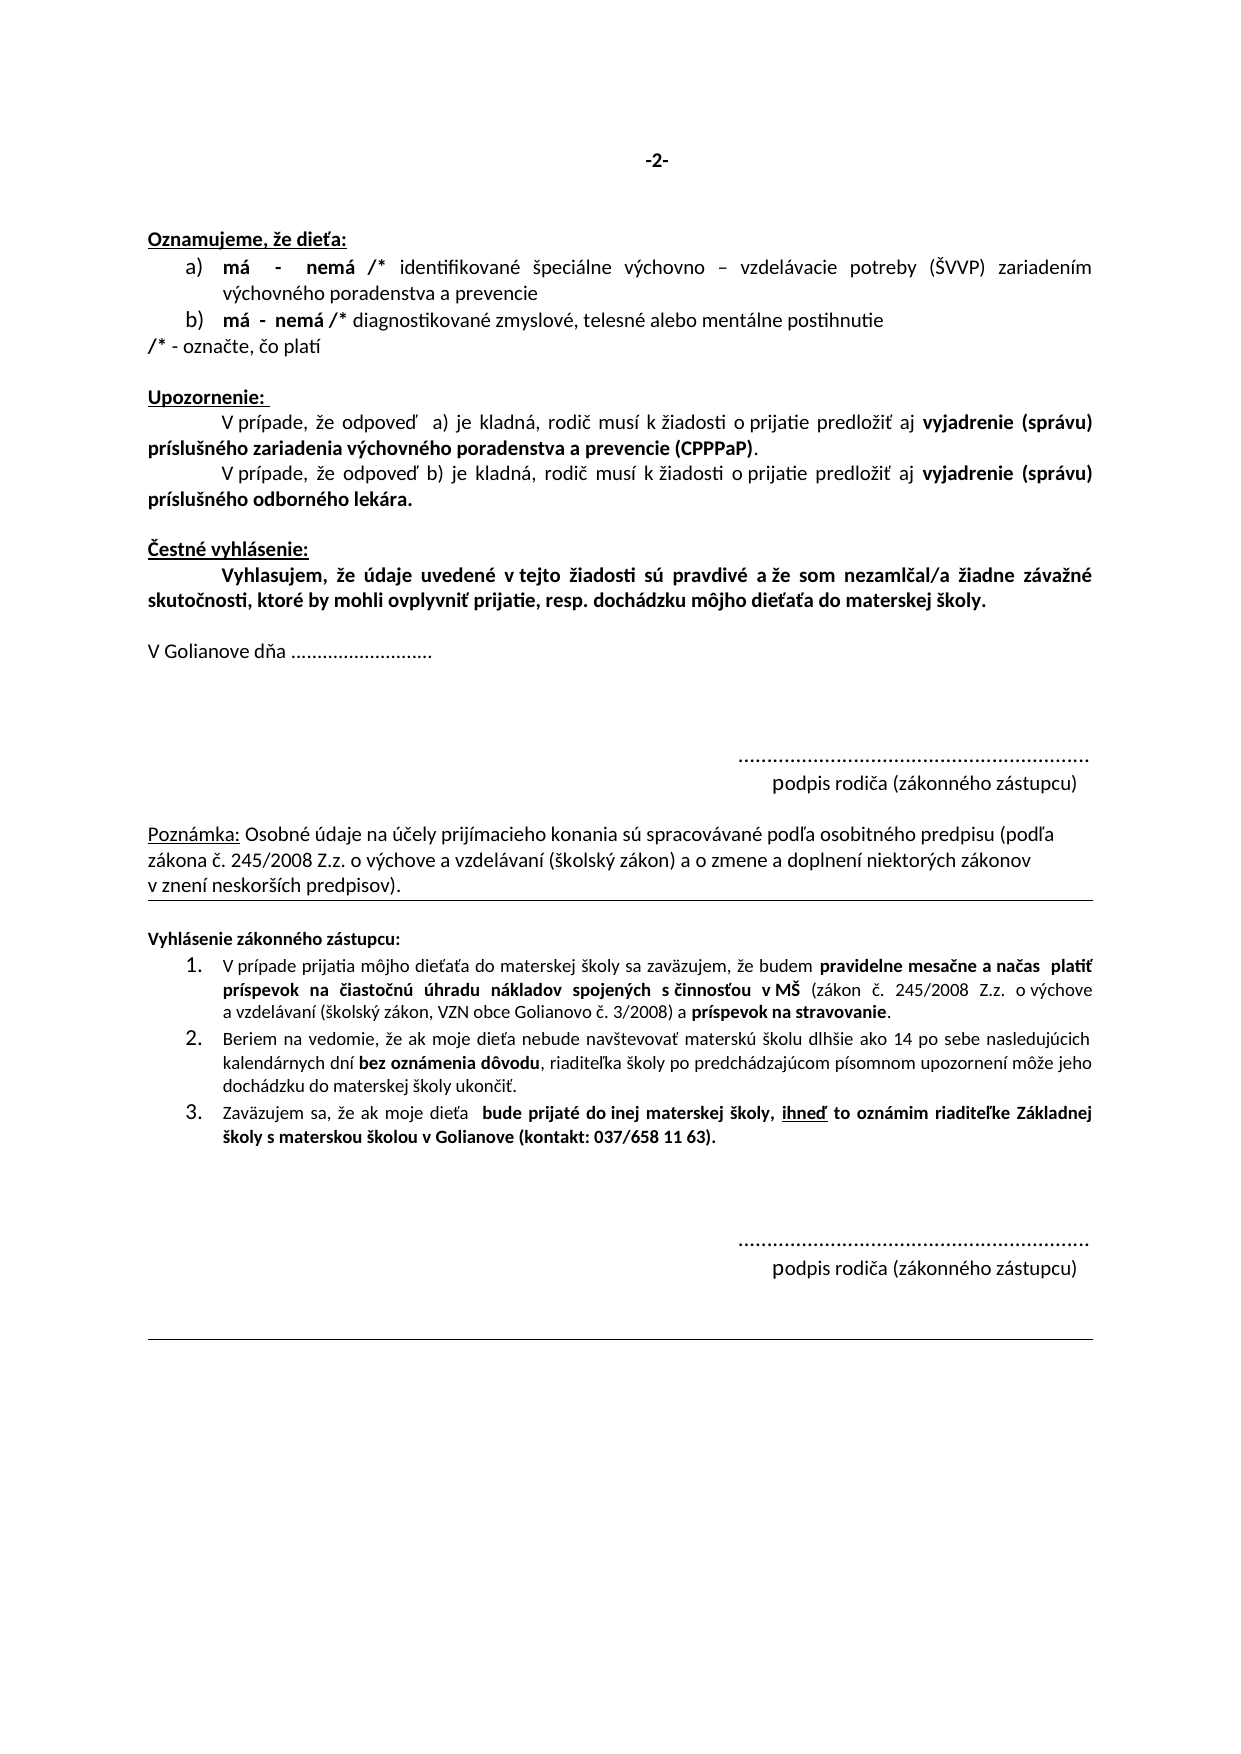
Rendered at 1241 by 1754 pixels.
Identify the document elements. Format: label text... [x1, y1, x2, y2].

text ............................................................. [148, 1224, 1093, 1253]
text Vyhlasujem, že údaje uvedené v tejto žiadosti sú pravdivé a že som nezamlčal/a žiadne závažné skutočnosti, ktoré by mohli ovplyvniť prijatie, resp. dochádzku môjho dieťaťa do materskej školy. [148, 562, 1093, 613]
text V prípade, že odpoveď b) je kladná, rodič musí k žiadosti o prijatie predložiť aj vyjadrenie (správu) príslušného odborného lekára. [148, 460, 1093, 511]
list má - nemá /* diagnostikované zmyslové, telesné alebo mentálne postihnutie [185, 305, 1093, 333]
list Zaväzujem sa, že ak moje dieťa bude prijaté do inej materskej školy, ihneď to oznámim riaditeľke Základnej školy s materskou školou v Golianove (kontakt: 037/658 11 63). [185, 1097, 1093, 1148]
text Poznámka: Osobné údaje na účely prijímacieho konania sú spracovávané podľa osobitného predpisu (podľa zákona č. 245/2008 Z.z. o výchove a vzdelávaní (školský zákon) a o zmene a doplnení niektorých zákonov v znení neskorších predpisov). [148, 821, 1093, 900]
text /* - označte, čo platí [148, 333, 1093, 359]
text Čestné vyhlásenie: [148, 537, 1093, 562]
text ............................................................. [148, 740, 1093, 768]
text Oznamujeme, že dieťa: [148, 226, 1093, 252]
text Upozornenie: [148, 384, 1093, 409]
text Vyhlásenie zákonného zástupcu: [148, 927, 1093, 950]
text V Golianove dňa ........................... [148, 638, 1093, 664]
text podpis rodiča (zákonného zástupcu) [148, 768, 1093, 796]
text podpis rodiča (zákonného zástupcu) [148, 1253, 1093, 1281]
list V prípade prijatia môjho dieťaťa do materskej školy sa zaväzujem, že budem pravidelne mesačne a načas platiť príspevok na čiastočnú úhradu nákladov spojených s činnosťou v MŠ (zákon č. 245/2008 Z.z. o výchove a vzdelávaní (školský zákon, VZN obce Golianovo č. 3/2008) a príspevok na stravovanie. [185, 950, 1093, 1023]
list Beriem na vedomie, že ak moje dieťa nebude navštevovať materskú školu dlhšie ako 14 po sebe nasledujúcich kalendárnych dní bez oznámenia dôvodu, riaditeľka školy po predchádzajúcom písomnom upozornení môže jeho dochádzku do materskej školy ukončiť. [185, 1023, 1093, 1097]
list má - nemá /* identifikované špeciálne výchovno – vzdelávacie potreby (ŠVVP) zariadením výchovného poradenstva a prevencie [185, 252, 1093, 305]
text V prípade, že odpoveď a) je kladná, rodič musí k žiadosti o prijatie predložiť aj vyjadrenie (správu) príslušného zariadenia výchovného poradenstva a prevencie (CPPPaP). [148, 409, 1093, 460]
text -2- [148, 148, 1093, 173]
